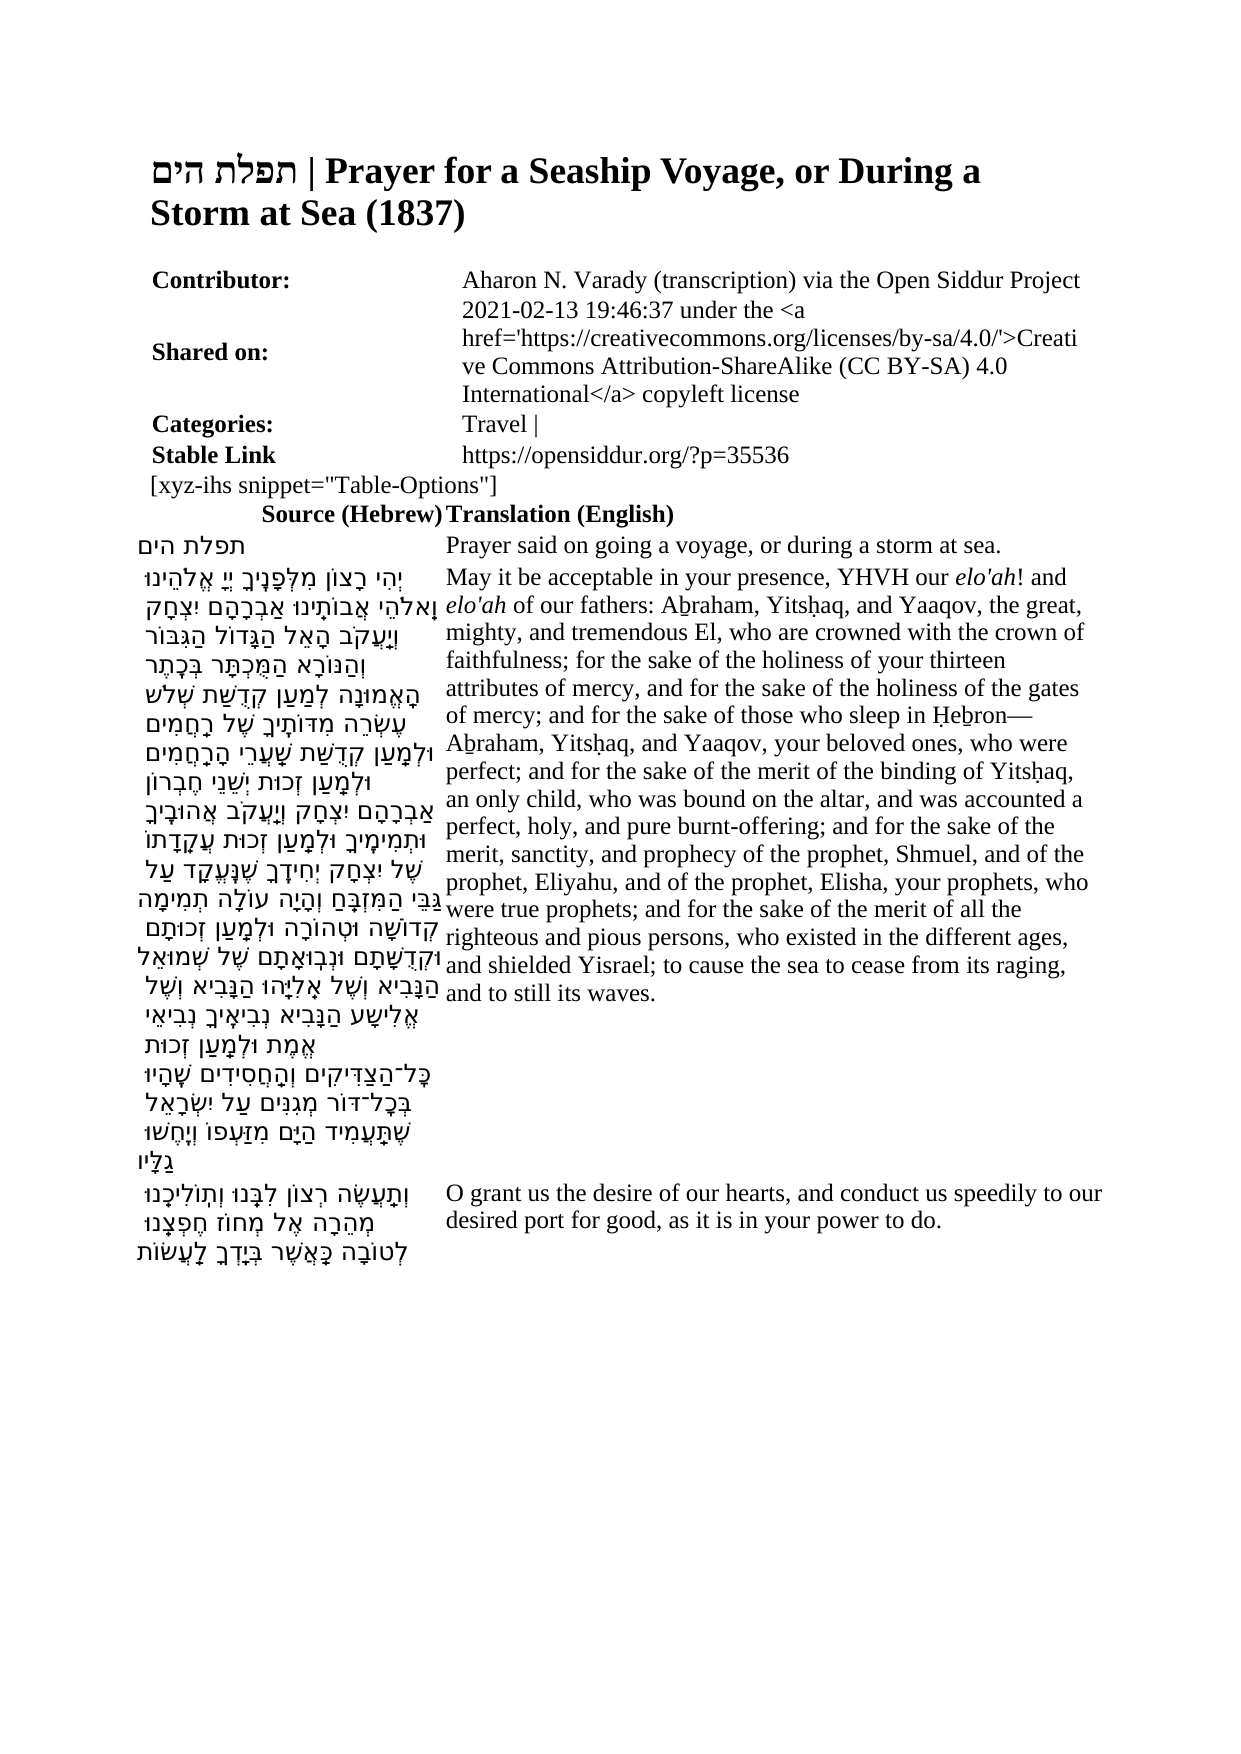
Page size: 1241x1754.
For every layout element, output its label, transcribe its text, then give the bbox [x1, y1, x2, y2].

table_cell Categories: [150, 409, 460, 440]
table_header Source (Hebrew) [135, 499, 444, 529]
table_cell Prayer said on going a voyage, or during a storm at sea. [444, 529, 1105, 562]
table_cell 2021-02-13 19:46:37 under the <a href='https://creativecommons.org/licenses/by-sa/4.0/'>Creative Commons Attribution-ShareAlike (CC BY-SA) 4.0 International</a> copyleft license [460, 295, 1090, 409]
table_cell https://opensiddur.org/?p=35536 [460, 440, 1090, 471]
table_cell May it be acceptable in your presence, YHVH our elo'ah! and elo'ah of our fathers: Aḇraham, Yitsḥaq, and Yaaqov, the great, mighty, and tremendous El, who are crowned with the crown of faithfulness; for the sake of the holiness of your thirteen attributes of mercy, and for the sake of the holiness of the gates of mercy; and for the sake of those who sleep in Ḥeḇron— Aḇraham, Yitsḥaq, and Yaaqov, your beloved ones, who were perfect; and for the sake of the merit of the binding of Yitsḥaq, an only child, who was bound on the altar, and was accounted a perfect, holy, and pure burnt-offering; and for the sake of the merit, sanctity, and prophecy of the prophet, Shmuel, and of the prophet, Eliyahu, and of the prophet, Elisha, your prophets, who were true prophets; and for the sake of the merit of all the righteous and pious persons, who existed in the different ages, and shielded Yisrael; to cause the sea to cease from its raging, and to still its waves. [444, 562, 1105, 1177]
table_header Aharon N. Varady (transcription) via the Open Siddur Project [460, 264, 1090, 295]
text [xyz-ihs snippet="Table-Options"] [150, 471, 1090, 498]
table_cell Shared on: [150, 295, 460, 409]
table_cell Travel | [460, 409, 1090, 440]
table_cell O grant us the desire of our hearts, and conduct us speedily to our desired port for good, as it is in your power to do. [444, 1177, 1105, 1268]
table_cell Stable Link [150, 440, 460, 471]
table_cell וְתַֽעֲשֶׂה רְצוֹן לִבֵּֽנוּ וְתֽוֹלִיכֵֽנוּ מְהֵרָה אֶל מְחוֹז חֶפְצֵֽנוּ לְטוֹבָה כַּֽאֲשֶׁר בְּיָֽדְךָ לַֽעֲשׂוֹת [135, 1177, 444, 1268]
table_cell יְהִי רָצוֹן מִלְּפָנֶֽיךָ יְיָ אֱלֹהֵינוּ וֵֽאלֹהֵי אֲבוֹתֵֽינוּ אַבְרָהָם יִצְחָק וְיַֽעֲקֹב הָאֵל הַגָּדוֹל הַגִּבּוֹר וְהַנּוֹרָא הַמֻּכְתָּר בְּכֶֽתֶר הָֽאֱמוּנָה לְמַעַן קְדֻשַּׁת שְׁלֹש עֶשְׂרֵה מִדּוֹתֶֽיךָ שֶׁל רַֽחֲמִים וּלְמַֽעַן קְדֻשַּׁת שַֽׁעֲרֵי הָרַֽחֲמִים וּלְמַֽעַן זְכוּת יְשֵׁנֵי חֶבְרוֹן אַבְרָהָם יִצְחָק וְיַֽעֲקֹב אֲהוּבֶֽיךָ וּתְמִימֶֽיךָ וּלְמַֽעַן זְכוּת עֲקֵֽדָתוֹ שֶׁל יִצְחָק יְחִידֶֽךָ שֶׁנֶּֽעֱקָד עַל גַּבֵּי הַמִּזְבֵּֽחַ וְהָיָה עוֹלָה תְמִימָה קְדוֹשָׁה וּטְהוֹרָה וּלְמַֽעַן זְכוּתָם וּקְדֻשָּׁתָם וּנְבֽוּאָתָם שֶׁל שְׁמוּאֵל הַנָּבִיא וְשֶׁל אֵֽלִיָּֽהוּ הַנָּבִיא וְשֶׁל אֱלִישָע הַנָּבִיא נְבִיאֶֽיךָ נְבִיאֵי אֱמֶת וּלְמַֽעַן זְכוּת כׇּל־הַצַדִּיקִים וְהַֽחֲסִידִים שֶֽׁהָיוּ בְּכׇל־דּוֹר מְגִנִּים עַל יִשְׂרָאֵל שֶׁתַּֽעֲמִיד הַיָּם מִזַּעְפוֹ וְיֶֽחֶשׁוּ גַלָּיו [135, 562, 444, 1177]
subtitle תפלת הים | Prayer for a Seaship Voyage, or During a Storm at Sea (1837) [150, 150, 1090, 233]
table_header Translation (English) [444, 499, 1105, 529]
table_cell תפלת הים [135, 529, 444, 562]
table_header Contributor: [150, 264, 460, 295]
